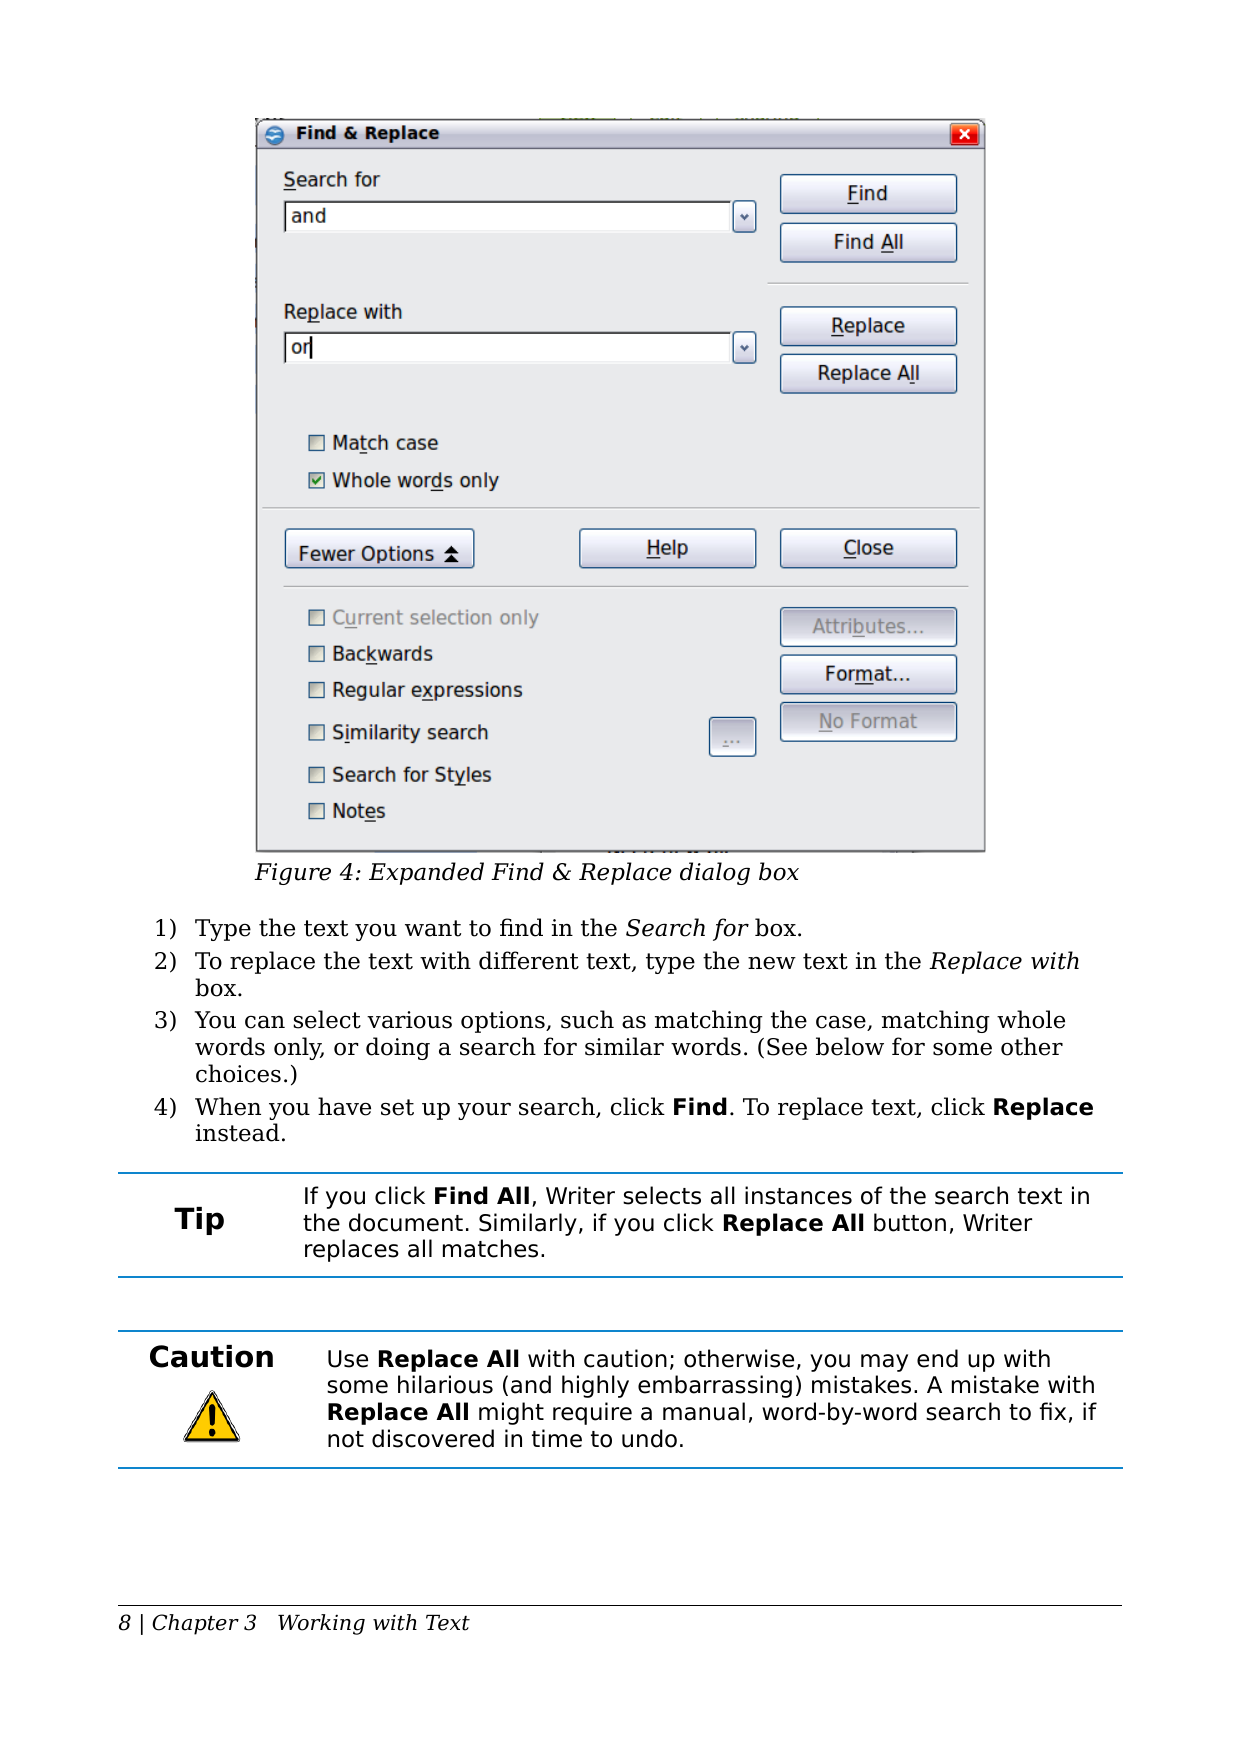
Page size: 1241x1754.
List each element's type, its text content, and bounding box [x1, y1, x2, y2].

table_header If you click Find All, Writer selects all instances of the search text in the document. Similarly, if you click Replace All button, Writer replaces all matches. [281, 1174, 1122, 1276]
list When you have set up your search, click Find. To replace text, click Replace instead. [177, 1094, 1122, 1147]
picture [255, 118, 986, 853]
table_header Caution [118, 1332, 305, 1467]
list You can select various options, such as matching the case, matching whole words only, or doing a search for similar words. (See below for some other choices.) [177, 1008, 1122, 1088]
list Type the text you want to find in the Search for box. [177, 915, 1122, 942]
table_header Use Replace All with caution; otherwise, you may end up with some hilarious (and highly embarrassing) mistakes. A mistake with Replace All might require a manual, word-by-word search to fix, if not discovered in time to undo. [305, 1332, 1122, 1467]
list To replace the text with different text, type the new text in the Replace with box. [177, 948, 1122, 1001]
table_header Tip [118, 1174, 281, 1276]
text Figure 4: Expanded Find & Replace dialog box [255, 859, 986, 886]
picture [179, 1386, 244, 1446]
